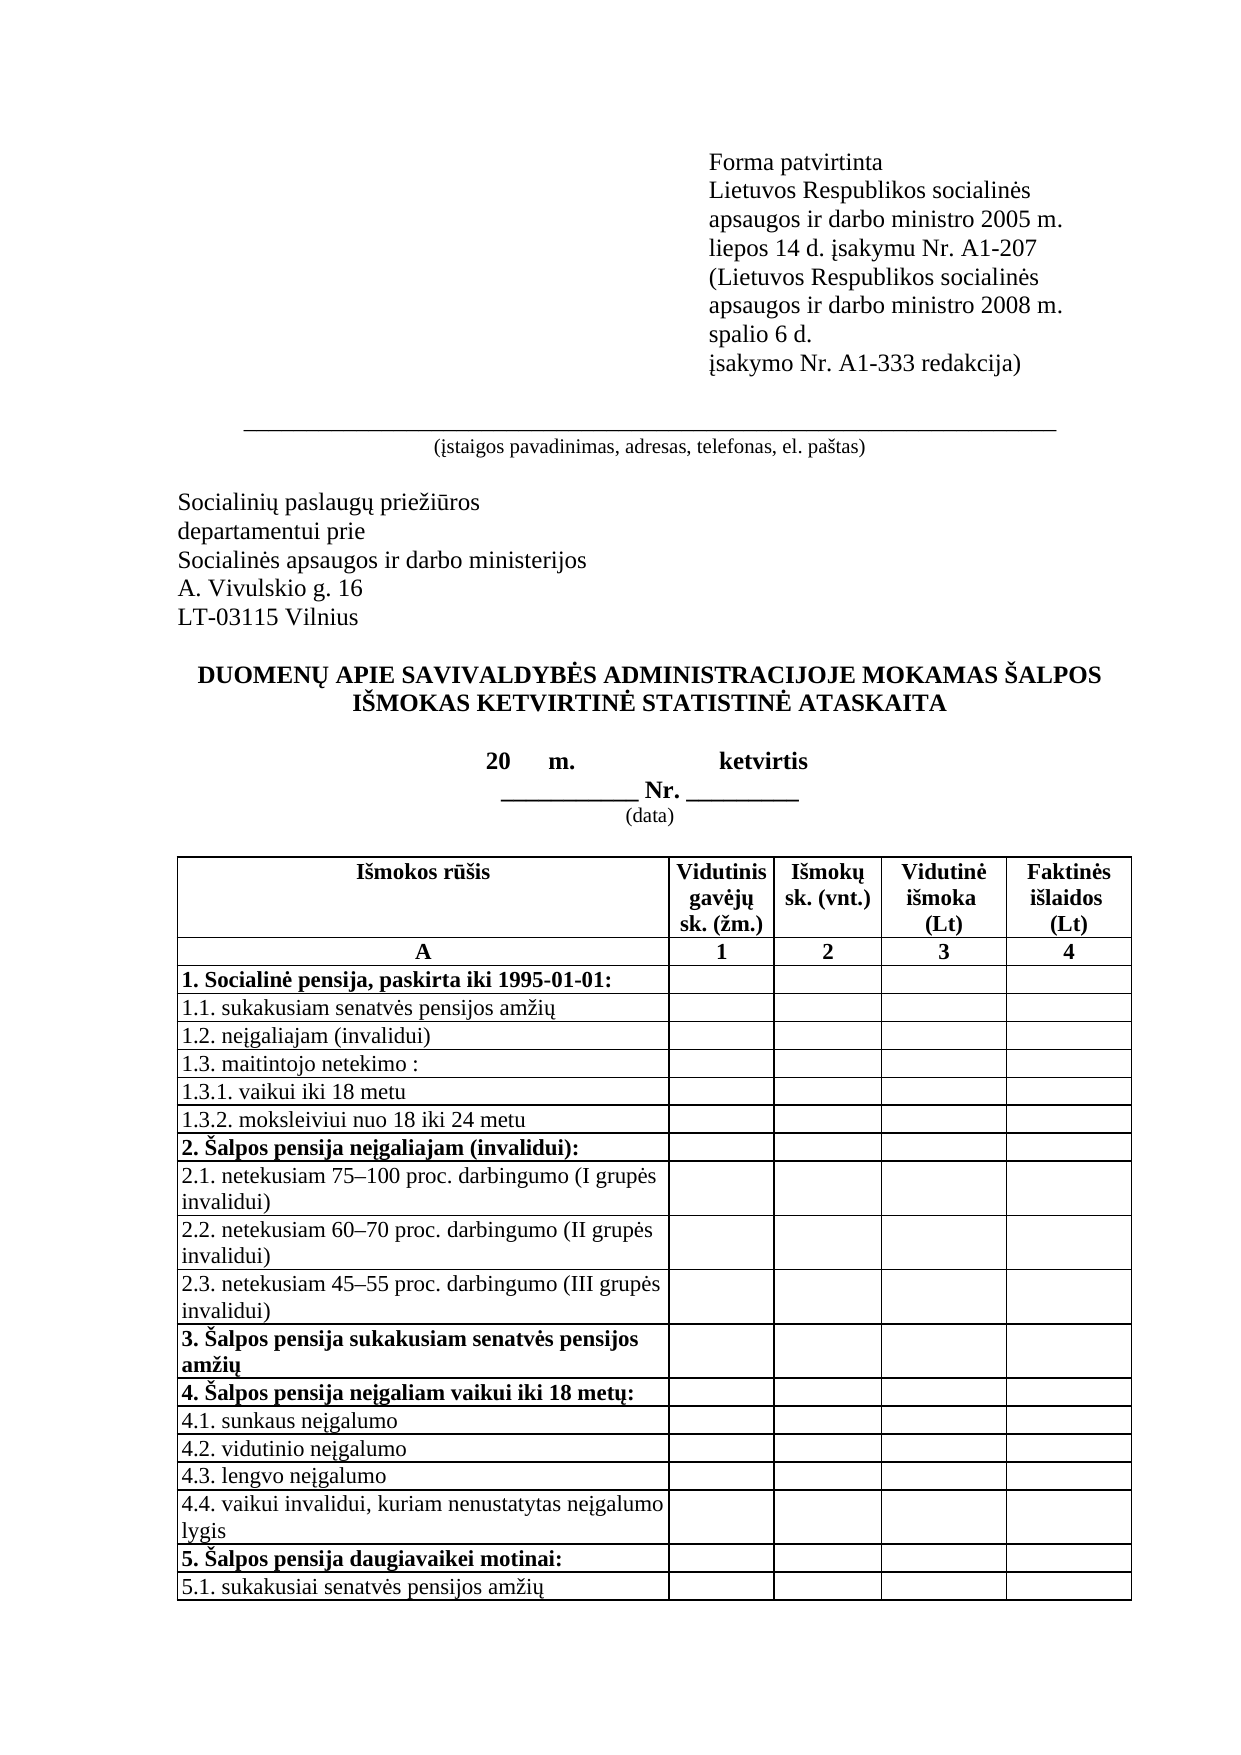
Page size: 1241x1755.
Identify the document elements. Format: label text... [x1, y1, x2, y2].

table_cell [670, 1573, 773, 1599]
table_cell 1.3.1. vaikui iki 18 metu [178, 1078, 668, 1104]
table_cell [670, 1106, 773, 1132]
table_cell 1.3.2. moksleiviui nuo 18 iki 24 metu [178, 1106, 668, 1132]
table_cell [1007, 1162, 1131, 1214]
table_cell [775, 1491, 881, 1543]
table_cell [775, 1078, 881, 1104]
table_cell [882, 1407, 1006, 1433]
table_cell [775, 1106, 881, 1132]
table_cell 4.3. lengvo neįgalumo [178, 1463, 668, 1489]
table_cell [775, 1050, 881, 1076]
table_cell [775, 1270, 881, 1323]
table_cell [882, 1162, 1006, 1214]
table_cell [882, 1435, 1006, 1461]
table_cell [882, 1573, 1006, 1599]
table_cell [882, 1050, 1006, 1076]
table_cell [670, 1270, 773, 1323]
text 20 m. ketvirtis [177, 746, 1122, 775]
text Socialinės apsaugos ir darbo ministerijos [177, 545, 1122, 573]
table_cell [1007, 1022, 1131, 1048]
table_cell 4.4. vaikui invalidui, kuriam nenustatytas neįgalumo lygis [178, 1491, 668, 1543]
table_header Išmokos rūšis [178, 858, 668, 937]
table_cell [1007, 966, 1131, 993]
table_cell 5.1. sukakusiai senatvės pensijos amžių [178, 1573, 668, 1599]
table_cell [775, 966, 881, 993]
table_cell [775, 1134, 881, 1160]
table_cell 1.1. sukakusiam senatvės pensijos amžių [178, 994, 668, 1021]
text _________________________________________________________________ [177, 406, 1122, 434]
table_cell [775, 1379, 881, 1405]
text (įstaigos pavadinimas, adresas, telefonas, el. paštas) [177, 434, 1122, 458]
table_cell [775, 1216, 881, 1269]
table_cell 1.3. maitintojo netekimo : [178, 1050, 668, 1076]
text spalio 6 d. [177, 319, 1122, 348]
table_cell [882, 1491, 1006, 1543]
table_cell [670, 994, 773, 1021]
table_cell [670, 1134, 773, 1160]
text apsaugos ir darbo ministro 2005 m. [177, 204, 1122, 233]
table_cell [670, 1216, 773, 1269]
table_cell 3 [882, 938, 1006, 965]
table_cell [775, 1022, 881, 1048]
table_cell A [178, 938, 668, 965]
table_cell [670, 1022, 773, 1048]
table_cell 4. Šalpos pensija neįgaliam vaikui iki 18 metų: [178, 1379, 668, 1405]
table_cell [882, 1078, 1006, 1104]
table_cell [775, 1545, 881, 1571]
table_cell [1007, 1463, 1131, 1489]
text Socialinių paslaugų priežiūros [177, 487, 1122, 516]
text LT-03115 Vilnius [177, 602, 1122, 631]
text A. Vivulskio g. 16 [177, 573, 1122, 602]
table_cell [775, 1407, 881, 1433]
table_header Vidutinis gavėjų sk. (žm.) [670, 858, 773, 937]
table_cell 4.1. sunkaus neįgalumo [178, 1407, 668, 1433]
table_cell [882, 1325, 1006, 1377]
table_cell [1007, 1545, 1131, 1571]
table_cell 1 [670, 938, 773, 965]
table_cell [1007, 1491, 1131, 1543]
table_cell [670, 966, 773, 993]
table_cell [670, 1545, 773, 1571]
text Forma patvirtinta [177, 147, 1122, 176]
table_cell [882, 1545, 1006, 1571]
table_cell [775, 1162, 881, 1214]
table_cell [670, 1325, 773, 1377]
table_cell 4 [1007, 938, 1131, 965]
table_cell 2 [775, 938, 881, 965]
table_cell 2. Šalpos pensija neįgaliajam (invalidui): [178, 1134, 668, 1160]
table_cell 3. Šalpos pensija sukakusiam senatvės pensijos amžių [178, 1325, 668, 1377]
table_cell [1007, 1134, 1131, 1160]
table_cell [1007, 1435, 1131, 1461]
table_cell [1007, 1407, 1131, 1433]
table_cell [882, 1106, 1006, 1132]
table_cell [1007, 1379, 1131, 1405]
table_cell 1. Socialinė pensija, paskirta iki 1995-01-01: [178, 966, 668, 993]
table_cell [670, 1379, 773, 1405]
table_cell 4.2. vidutinio neįgalumo [178, 1435, 668, 1461]
text liepos 14 d. įsakymu Nr. A1-207 [177, 233, 1122, 262]
table_cell [882, 1216, 1006, 1269]
table_cell [1007, 1325, 1131, 1377]
table_cell [882, 1270, 1006, 1323]
table_cell [1007, 994, 1131, 1021]
text įsakymo Nr. A1-333 redakcija) [177, 348, 1122, 377]
table_cell 2.1. netekusiam 75–100 proc. darbingumo (I grupės invalidui) [178, 1162, 668, 1214]
table_cell [882, 1463, 1006, 1489]
table_cell [1007, 1216, 1131, 1269]
text DUOMENŲ APIE SAVIVALDYBĖS ADMINISTRACIJOJE MOKAMAS ŠALPOS IŠMOKAS KETVIRTINĖ STATISTINĖ ATASKAITA [177, 660, 1122, 717]
table_cell 2.2. netekusiam 60–70 proc. darbingumo (II grupės invalidui) [178, 1216, 668, 1269]
table_cell [670, 1407, 773, 1433]
table_cell [775, 1463, 881, 1489]
table_cell [775, 1573, 881, 1599]
table_cell [670, 1078, 773, 1104]
text Lietuvos Respublikos socialinės [177, 176, 1122, 204]
table_cell [1007, 1078, 1131, 1104]
table_cell [1007, 1270, 1131, 1323]
table_header Faktinės išlaidos (Lt) [1007, 858, 1131, 937]
table_cell [775, 1325, 881, 1377]
text ___________ Nr. _________ [177, 775, 1122, 803]
table_cell [882, 994, 1006, 1021]
text apsaugos ir darbo ministro 2008 m. [177, 291, 1122, 319]
table_cell [670, 1463, 773, 1489]
text departamentui prie [177, 516, 1122, 545]
table_cell 2.3. netekusiam 45–55 proc. darbingumo (III grupės invalidui) [178, 1270, 668, 1323]
table_cell [1007, 1106, 1131, 1132]
table_cell [882, 966, 1006, 993]
text (Lietuvos Respublikos socialinės [177, 262, 1122, 291]
table_cell [670, 1162, 773, 1214]
table_header Vidutinė išmoka (Lt) [882, 858, 1006, 937]
table_cell [670, 1435, 773, 1461]
table_cell [1007, 1573, 1131, 1599]
table_cell [670, 1050, 773, 1076]
table_cell 5. Šalpos pensija daugiavaikei motinai: [178, 1545, 668, 1571]
table_cell [882, 1022, 1006, 1048]
table_cell [775, 994, 881, 1021]
table_cell [670, 1491, 773, 1543]
table_cell [775, 1435, 881, 1461]
table_cell [882, 1379, 1006, 1405]
table_cell 1.2. neįgaliajam (invalidui) [178, 1022, 668, 1048]
table_header Išmokų sk. (vnt.) [775, 858, 881, 937]
table_cell [1007, 1050, 1131, 1076]
text (data) [177, 803, 1122, 827]
table_cell [882, 1134, 1006, 1160]
